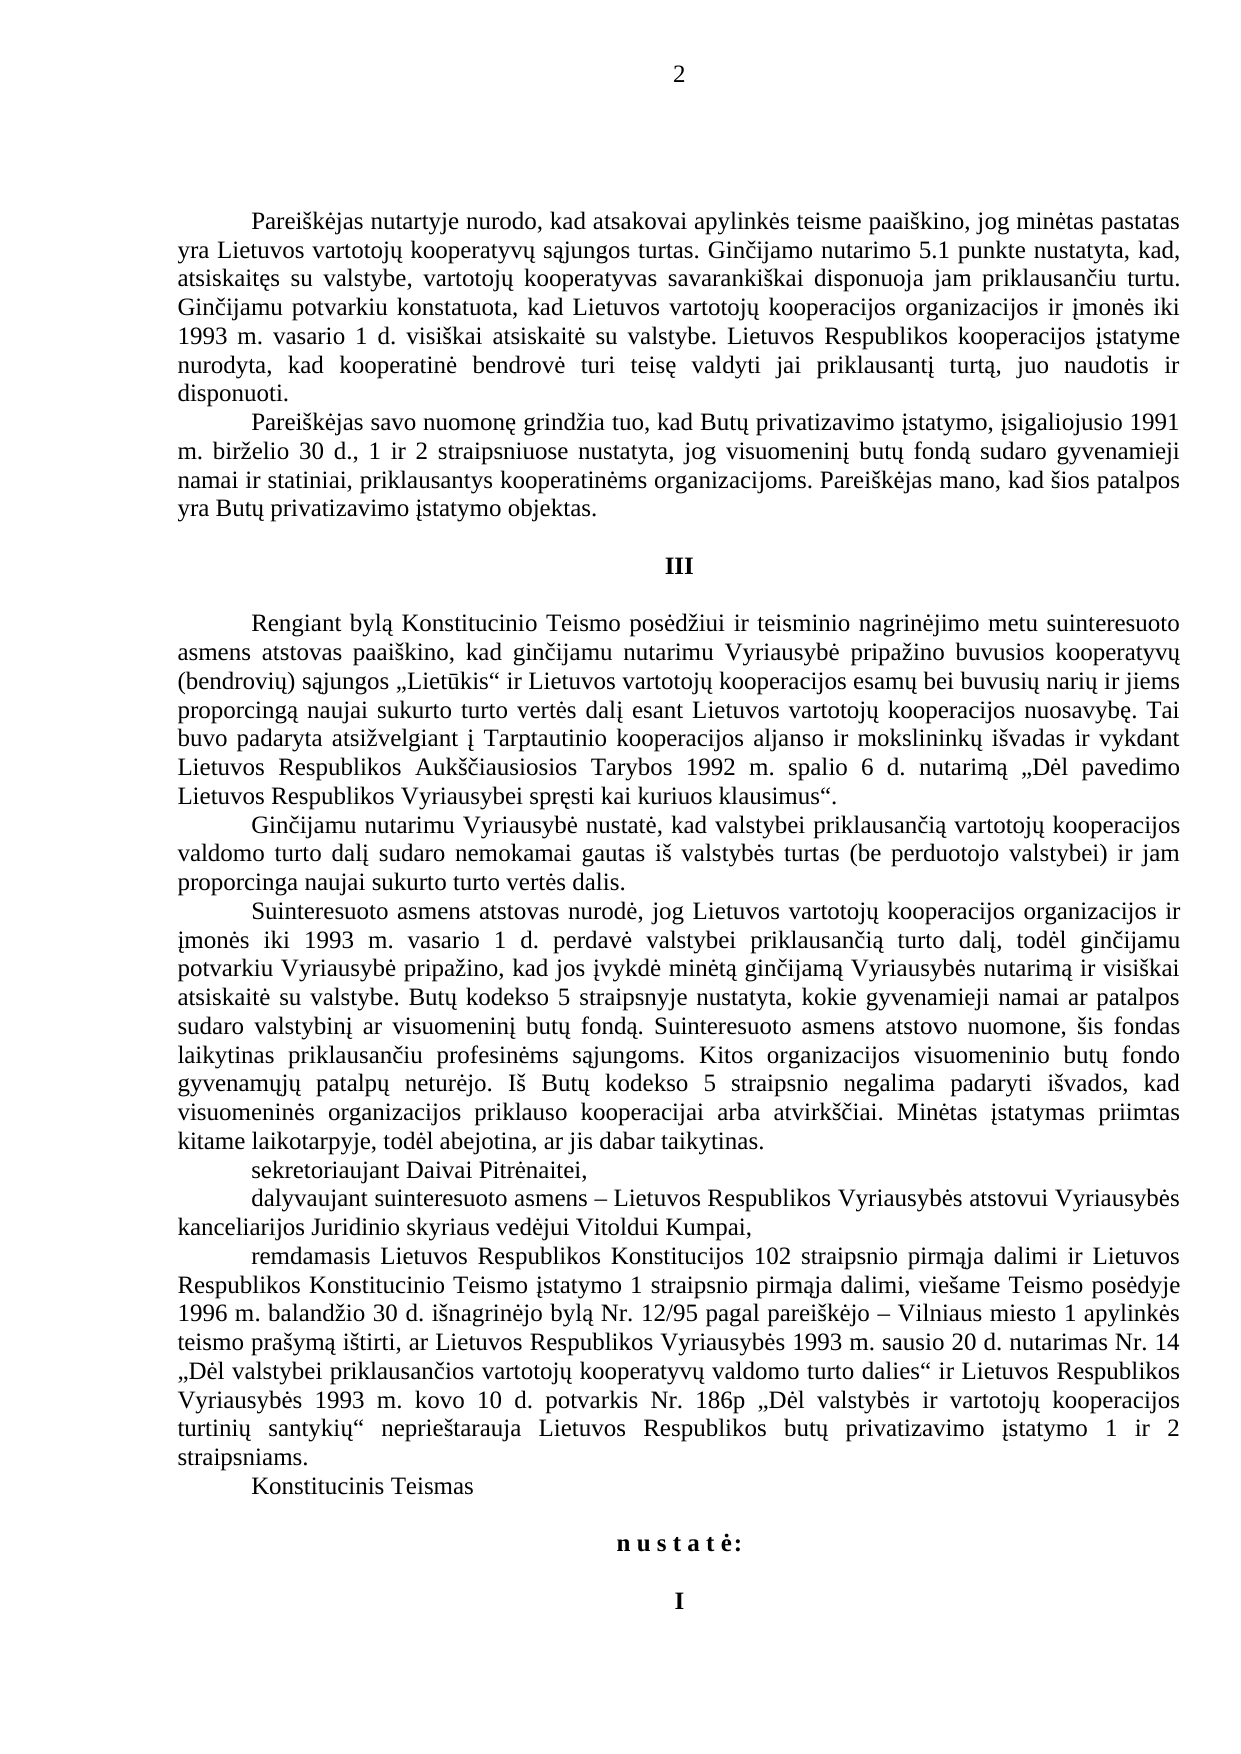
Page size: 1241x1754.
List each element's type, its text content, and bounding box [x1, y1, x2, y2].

text Konstitucinis Teismas [177, 1471, 1181, 1500]
text Pareiškėjas savo nuomonę grindžia tuo, kad Butų privatizavimo įstatymo, įsigaliojusio 1991 m. birželio 30 d., 1 ir 2 straipsniuose nustatyta, jog visuomeninį butų fondą sudaro gyvenamieji namai ir statiniai, priklausantys kooperatinėms organizacijoms. Pareiškėjas mano, kad šios patalpos yra Butų privatizavimo įstatymo objektas. [177, 407, 1181, 522]
text nustatė: [177, 1528, 1181, 1557]
text dalyvaujant suinteresuoto asmens – Lietuvos Respublikos Vyriausybės atstovui Vyriausybės kanceliarijos Juridinio skyriaus vedėjui Vitoldui Kumpai, [177, 1183, 1181, 1241]
text sekretoriaujant Daivai Pitrėnaitei, [177, 1155, 1181, 1183]
text Suinteresuoto asmens atstovas nurodė, jog Lietuvos vartotojų kooperacijos organizacijos ir įmonės iki 1993 m. vasario 1 d. perdavė valstybei priklausančią turto dalį, todėl ginčijamu potvarkiu Vyriausybė pripažino, kad jos įvykdė minėtą ginčijamą Vyriausybės nutarimą ir visiškai atsiskaitė su valstybe. Butų kodekso 5 straipsnyje nustatyta, kokie gyvenamieji namai ar patalpos sudaro valstybinį ar visuomeninį butų fondą. Suinteresuoto asmens atstovo nuomone, šis fondas laikytinas priklausančiu profesinėms sąjungoms. Kitos organizacijos visuomeninio butų fondo gyvenamųjų patalpų neturėjo. Iš Butų kodekso 5 straipsnio negalima padaryti išvados, kad visuomeninės organizacijos priklauso kooperacijai arba atvirkščiai. Minėtas įstatymas priimtas kitame laikotarpyje, todėl abejotina, ar jis dabar taikytinas. [177, 896, 1181, 1155]
text Rengiant bylą Konstitucinio Teismo posėdžiui ir teisminio nagrinėjimo metu suinteresuoto asmens atstovas paaiškino, kad ginčijamu nutarimu Vyriausybė pripažino buvusios kooperatyvų (bendrovių) sąjungos „Lietūkis“ ir Lietuvos vartotojų kooperacijos esamų bei buvusių narių ir jiems proporcingą naujai sukurto turto vertės dalį esant Lietuvos vartotojų kooperacijos nuosavybę. Tai buvo padaryta atsižvelgiant į Tarptautinio kooperacijos aljanso ir mokslininkų išvadas ir vykdant Lietuvos Respublikos Aukščiausiosios Tarybos 1992 m. spalio 6 d. nutarimą „Dėl pavedimo Lietuvos Respublikos Vyriausybei spręsti kai kuriuos klausimus“. [177, 608, 1181, 810]
text Ginčijamu nutarimu Vyriausybė nustatė, kad valstybei priklausančią vartotojų kooperacijos valdomo turto dalį sudaro nemokamai gautas iš valstybės turtas (be perduotojo valstybei) ir jam proporcinga naujai sukurto turto vertės dalis. [177, 810, 1181, 896]
text I [177, 1586, 1181, 1615]
text Pareiškėjas nutartyje nurodo, kad atsakovai apylinkės teisme paaiškino, jog minėtas pastatas yra Lietuvos vartotojų kooperatyvų sąjungos turtas. Ginčijamo nutarimo 5.1 punkte nustatyta, kad, atsiskaitęs su valstybe, vartotojų kooperatyvas savarankiškai disponuoja jam priklausančiu turtu. Ginčijamu potvarkiu konstatuota, kad Lietuvos vartotojų kooperacijos organizacijos ir įmonės iki 1993 m. vasario 1 d. visiškai atsiskaitė su valstybe. Lietuvos Respublikos kooperacijos įstatyme nurodyta, kad kooperatinė bendrovė turi teisę valdyti jai priklausantį turtą, juo naudotis ir disponuoti. [177, 206, 1181, 407]
text III [177, 551, 1181, 580]
text remdamasis Lietuvos Respublikos Konstitucijos 102 straipsnio pirmąja dalimi ir Lietuvos Respublikos Konstitucinio Teismo įstatymo 1 straipsnio pirmąja dalimi, viešame Teismo posėdyje 1996 m. balandžio 30 d. išnagrinėjo bylą Nr. 12/95 pagal pareiškėjo – Vilniaus miesto 1 apylinkės teismo prašymą ištirti, ar Lietuvos Respublikos Vyriausybės 1993 m. sausio 20 d. nutarimas Nr. 14 „Dėl valstybei priklausančios vartotojų kooperatyvų valdomo turto dalies“ ir Lietuvos Respublikos Vyriausybės 1993 m. kovo 10 d. potvarkis Nr. 186p „Dėl valstybės ir vartotojų kooperacijos turtinių santykių“ neprieštarauja Lietuvos Respublikos butų privatizavimo įstatymo 1 ir 2 straipsniams. [177, 1241, 1181, 1471]
